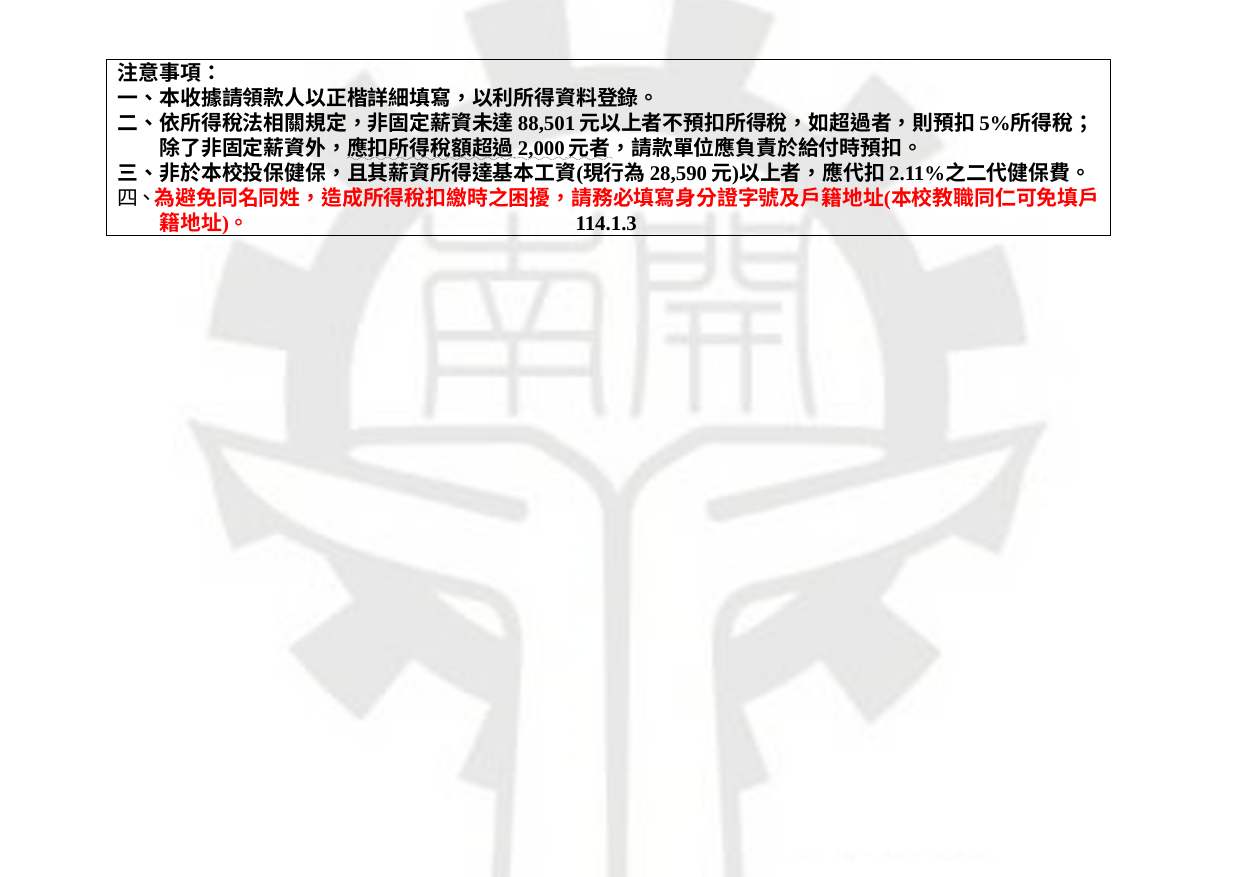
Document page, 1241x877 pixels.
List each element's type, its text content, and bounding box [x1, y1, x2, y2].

picture [220, 236, 1021, 839]
picture [220, 38, 1021, 59]
table_cell 注意事項： 一、本收據請領款人以正楷詳細填寫，以利所得資料登錄。 二、依所得稅法相關規定，非固定薪資未達88,501元以上者不預扣所得稅，如超過者，則預扣5%所得稅；除了非固定薪資外，應扣所得稅額超過2,000元者，請款單位應負責於給付時預扣。 三、非於本校投保健保，且其薪資所得達基本工資(現行為28,590元)以上者，應代扣2.11%之二代健保費。 四、為避免同名同姓，造成所得稅扣繳時之困擾，請務必填寫身分證字號及戶籍地址(本校教職同仁可免填戶籍地址)。 114.1.3 [107, 60, 1110, 235]
